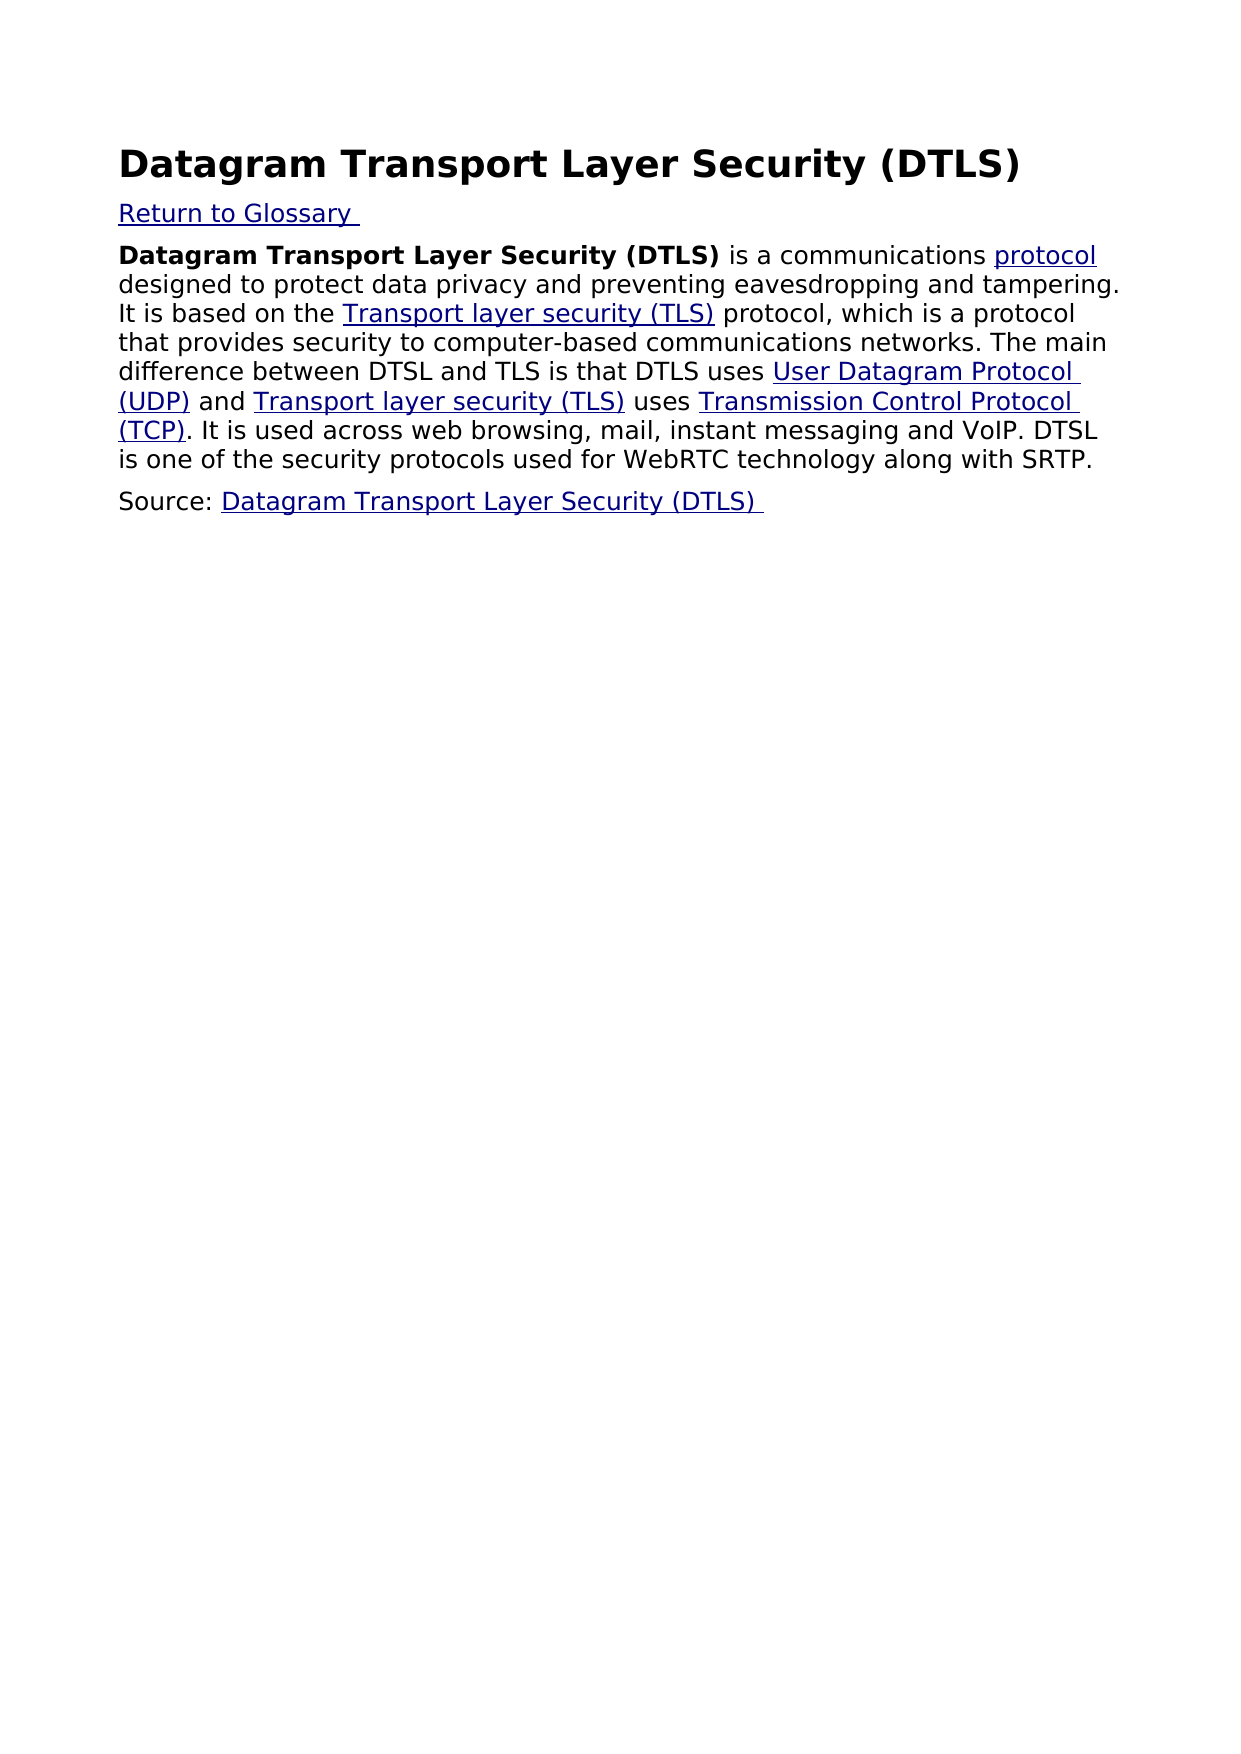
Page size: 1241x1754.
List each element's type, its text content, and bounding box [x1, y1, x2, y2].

text Return to Glossary [118, 199, 1122, 228]
text Datagram Transport Layer Security (DTLS) is a communications protocol designed to protect data privacy and preventing eavesdropping and tampering. It is based on the Transport layer security (TLS) protocol, which is a protocol that provides security to computer-based communications networks. The main difference between DTSL and TLS is that DTLS uses User Datagram Protocol (UDP) and Transport layer security (TLS) uses Transmission Control Protocol (TCP). It is used across web browsing, mail, instant messaging and VoIP. DTSL is one of the security protocols used for WebRTC technology along with SRTP. [118, 241, 1122, 474]
text Source: Datagram Transport Layer Security (DTLS) [118, 487, 1122, 516]
subtitle Datagram Transport Layer Security (DTLS) [118, 143, 1122, 187]
